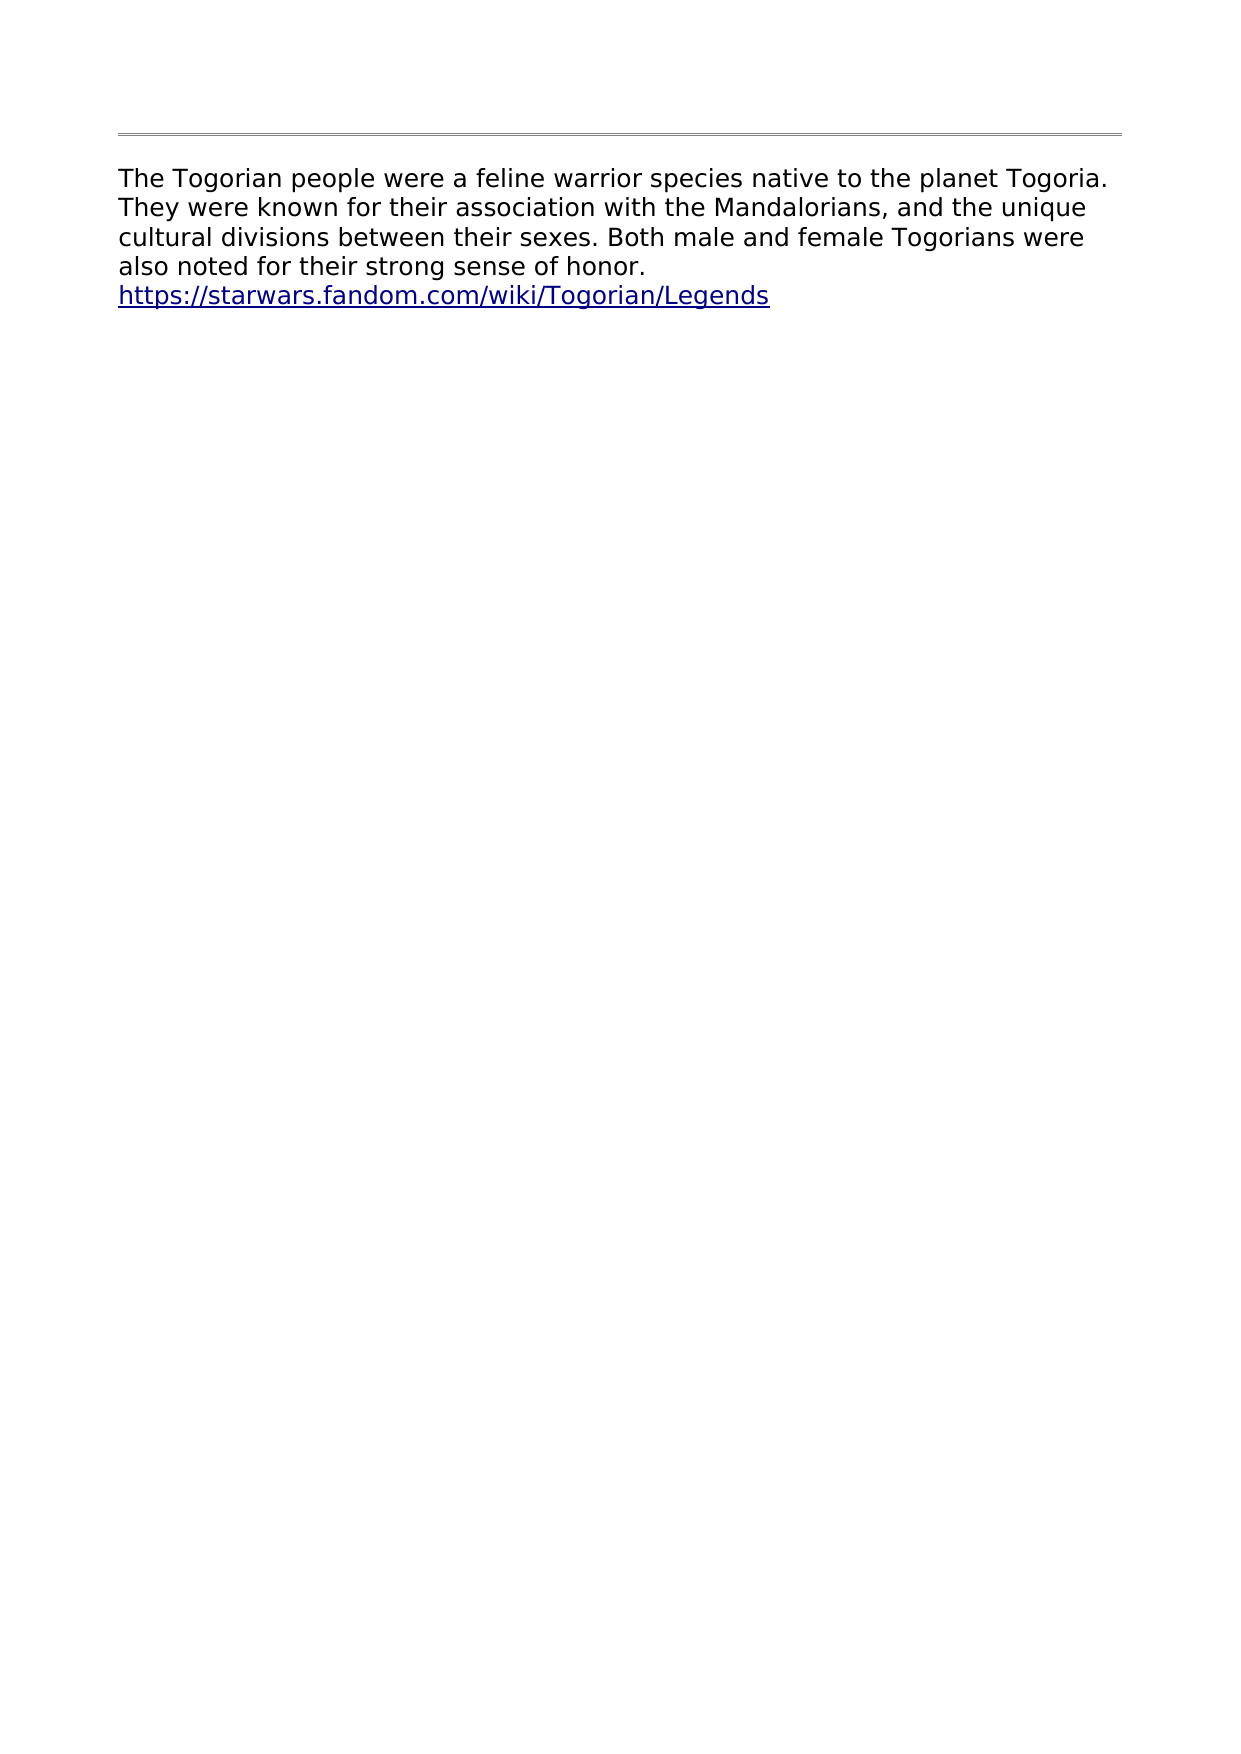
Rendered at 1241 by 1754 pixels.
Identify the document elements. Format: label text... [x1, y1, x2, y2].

text The Togorian people were a feline warrior species native to the planet Togoria. They were known for their association with the Mandalorians, and the unique cultural divisions between their sexes. Both male and female Togorians were also noted for their strong sense of honor. https://starwars.fandom.com/wiki/Togorian/Legends [118, 164, 1122, 310]
